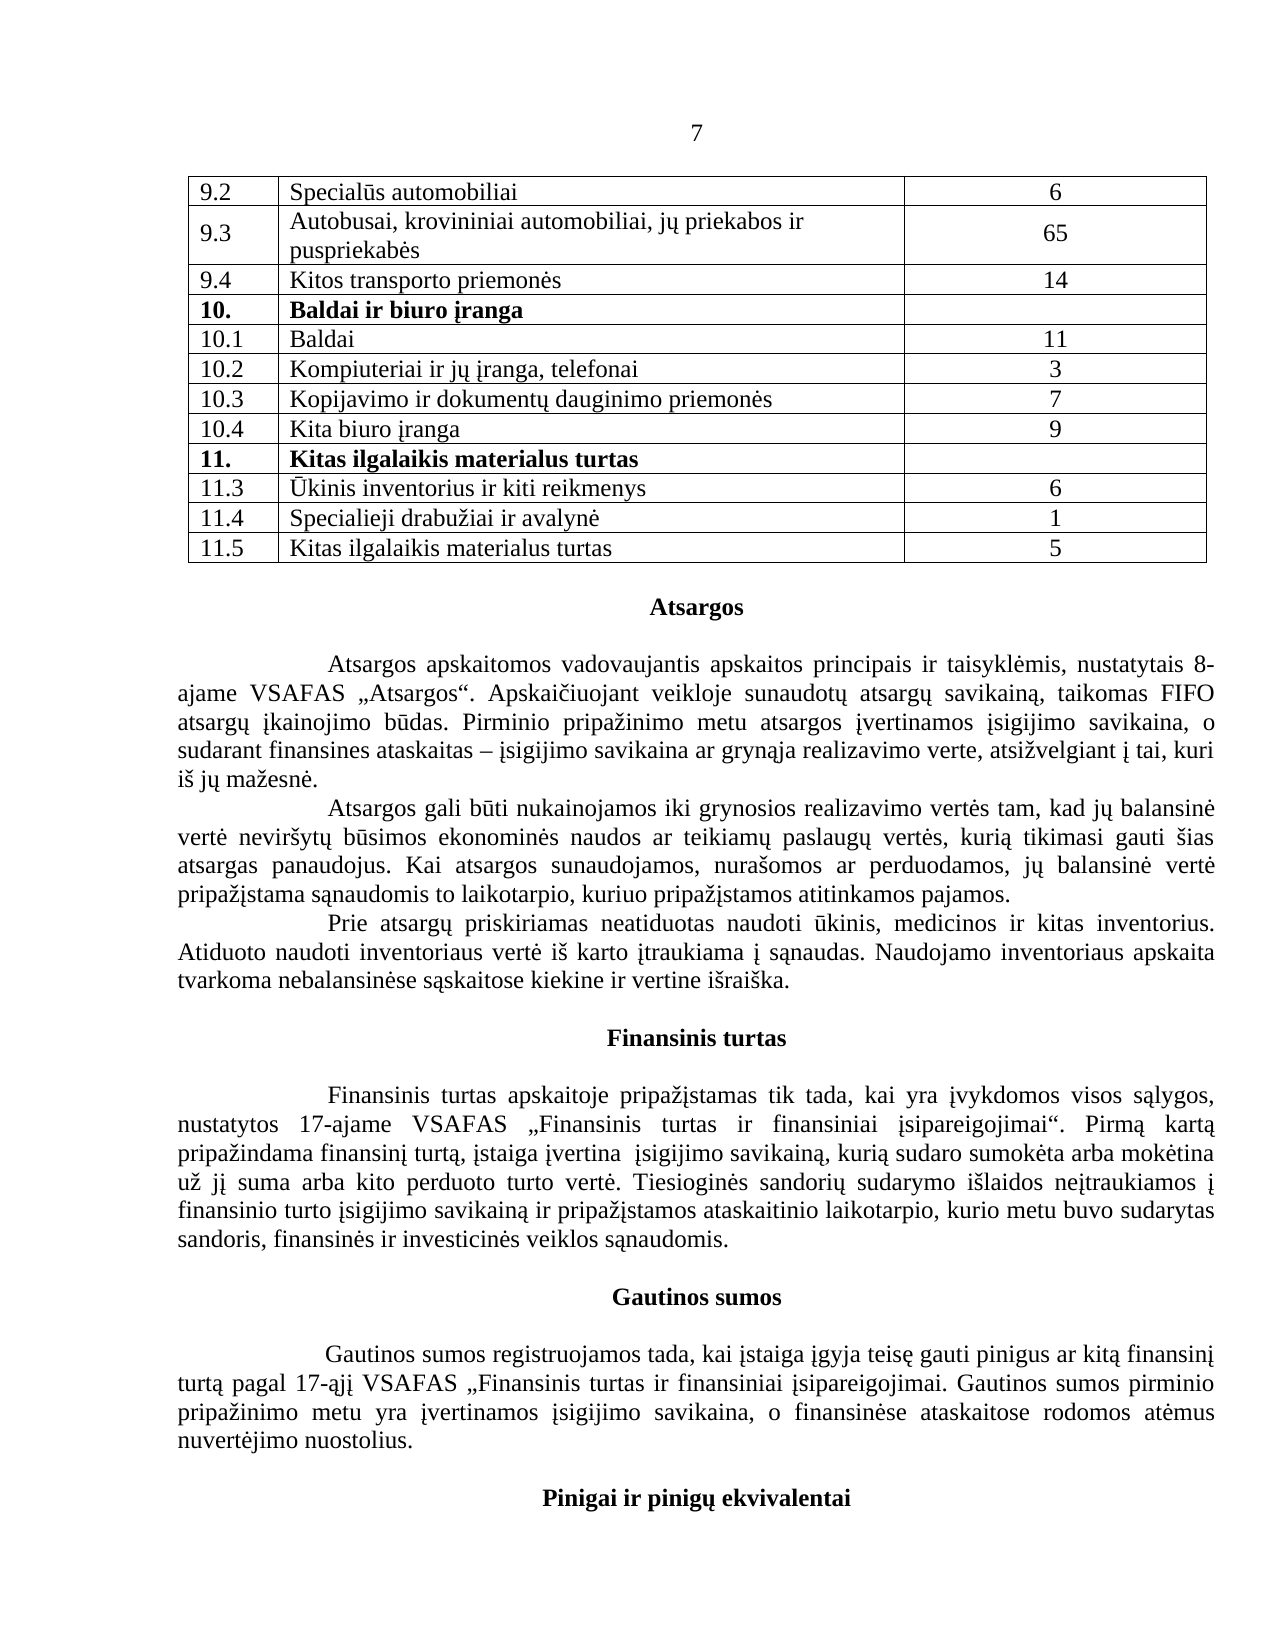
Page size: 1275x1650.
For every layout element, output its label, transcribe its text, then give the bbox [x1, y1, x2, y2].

table_cell 14 [905, 265, 1206, 294]
table_cell Kita biuro įranga [279, 414, 904, 443]
text Prie atsargų priskiriamas neatiduotas naudoti ūkinis, medicinos ir kitas inventorius. Atiduoto naudoti inventoriaus vertė iš karto įtraukiama į sąnaudas. Naudojamo inventoriaus apskaita tvarkoma nebalansinėse sąskaitose kiekine ir vertine išraiška. [177, 908, 1216, 994]
text Atsargos gali būti nukainojamos iki grynosios realizavimo vertės tam, kad jų balansinė vertė neviršytų būsimos ekonominės naudos ar teikiamų paslaugų vertės, kurią tikimasi gauti šias atsargas panaudojus. Kai atsargos sunaudojamos, nurašomos ar perduodamos, jų balansinė vertė pripažįstama sąnaudomis to laikotarpio, kuriuo pripažįstamos atitinkamos pajamos. [177, 793, 1216, 908]
table_cell Kitas ilgalaikis materialus turtas [279, 444, 904, 472]
table_cell 10.2 [189, 354, 278, 383]
table_cell 11.4 [189, 503, 278, 532]
table_cell Ūkinis inventorius ir kiti reikmenys [279, 474, 904, 502]
table_cell 10.3 [189, 384, 278, 413]
text Atsargos [177, 592, 1216, 620]
table_cell [905, 295, 1206, 323]
text Finansinis turtas apskaitoje pripažįstamas tik tada, kai yra įvykdomos visos sąlygos, nustatytos 17-ajame VSAFAS „Finansinis turtas ir finansiniai įsipareigojimai“. Pirmą kartą pripažindama finansinį turtą, įstaiga įvertina įsigijimo savikainą, kurią sudaro sumokėta arba mokėtina už jį suma arba kito perduoto turto vertė. Tiesioginės sandorių sudarymo išlaidos neįtraukiamos į finansinio turto įsigijimo savikainą ir pripažįstamos ataskaitinio laikotarpio, kurio metu buvo sudarytas sandoris, finansinės ir investicinės veiklos sąnaudomis. [177, 1080, 1216, 1253]
text Atsargos apskaitomos vadovaujantis apskaitos principais ir taisyklėmis, nustatytais 8-ajame VSAFAS „Atsargos“. Apskaičiuojant veikloje sunaudotų atsargų savikainą, taikomas FIFO atsargų įkainojimo būdas. Pirminio pripažinimo metu atsargos įvertinamos įsigijimo savikaina, o sudarant finansines ataskaitas – įsigijimo savikaina ar grynąja realizavimo verte, atsižvelgiant į tai, kuri iš jų mažesnė. [177, 649, 1216, 793]
table_cell 65 [905, 206, 1206, 264]
table_cell [905, 444, 1206, 472]
table_cell 10.4 [189, 414, 278, 443]
table_cell Baldai [279, 325, 904, 353]
table_cell 10. [189, 295, 278, 323]
table_cell 6 [905, 177, 1206, 205]
table_cell 11. [189, 444, 278, 472]
table_cell 6 [905, 474, 1206, 502]
table_cell Kitas ilgalaikis materialus turtas [279, 533, 904, 562]
table_cell 5 [905, 533, 1206, 562]
table_cell 9.3 [189, 206, 278, 264]
table_cell Kompiuteriai ir jų įranga, telefonai [279, 354, 904, 383]
table_cell 9.2 [189, 177, 278, 205]
table_cell 9.4 [189, 265, 278, 294]
table_cell 9 [905, 414, 1206, 443]
table_cell Kitos transporto priemonės [279, 265, 904, 294]
text Finansinis turtas [177, 1023, 1216, 1052]
table_cell 11.3 [189, 474, 278, 502]
table_cell 3 [905, 354, 1206, 383]
table_cell Specialieji drabužiai ir avalynė [279, 503, 904, 532]
table_cell 7 [905, 384, 1206, 413]
text Pinigai ir pinigų ekvivalentai [177, 1483, 1216, 1512]
table_cell Specialūs automobiliai [279, 177, 904, 205]
text Gautinos sumos [177, 1282, 1216, 1310]
text Gautinos sumos registruojamos tada, kai įstaiga įgyja teisę gauti pinigus ar kitą finansinį turtą pagal 17-ąjį VSAFAS „Finansinis turtas ir finansiniai įsipareigojimai. Gautinos sumos pirminio pripažinimo metu yra įvertinamos įsigijimo savikaina, o finansinėse ataskaitose rodomos atėmus nuvertėjimo nuostolius. [177, 1339, 1216, 1454]
table_cell 11 [905, 325, 1206, 353]
table_cell 10.1 [189, 325, 278, 353]
table_cell Autobusai, krovininiai automobiliai, jų priekabos ir puspriekabės [279, 206, 904, 264]
table_cell 1 [905, 503, 1206, 532]
table_cell Kopijavimo ir dokumentų dauginimo priemonės [279, 384, 904, 413]
table_cell Baldai ir biuro įranga [279, 295, 904, 323]
table_cell 11.5 [189, 533, 278, 562]
